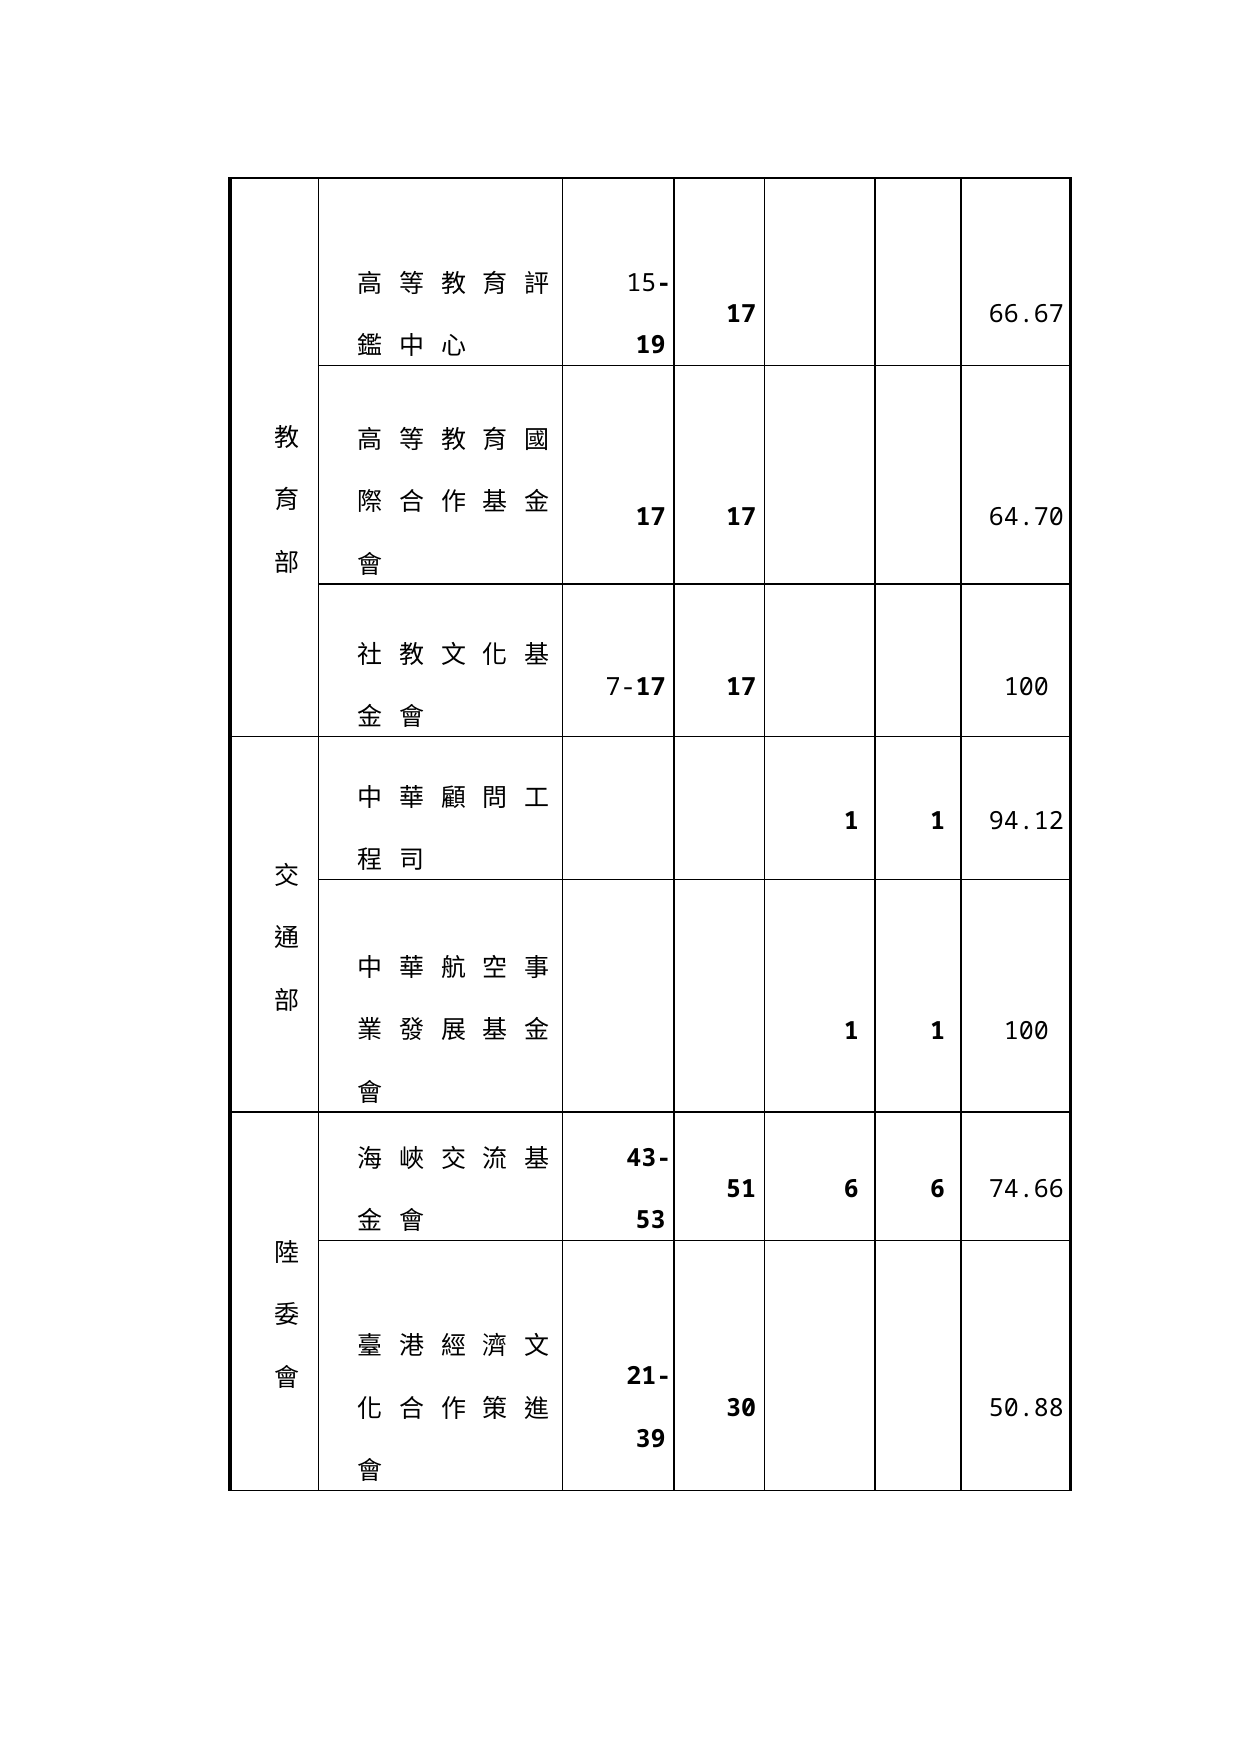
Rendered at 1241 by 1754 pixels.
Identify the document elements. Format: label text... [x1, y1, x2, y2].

table_cell 中華航空事業發展基金會 [319, 880, 562, 1111]
table_cell 50.88 [962, 1241, 1069, 1490]
table_cell 21-39 [563, 1241, 673, 1490]
table_cell 交通部 [232, 737, 318, 1111]
table_cell 94.12 [962, 737, 1069, 879]
table_cell 高等教育國際合作基金會 [319, 366, 562, 583]
table_cell 1 [876, 880, 960, 1111]
table_cell [765, 585, 874, 736]
table_cell 74.66 [962, 1113, 1069, 1240]
table_cell [876, 366, 960, 583]
table_cell [563, 880, 673, 1111]
table_cell 6 [876, 1113, 960, 1240]
table_cell 66.67 [962, 179, 1069, 365]
table_cell 30 [675, 1241, 764, 1490]
table_cell 17 [675, 366, 764, 583]
table_cell [765, 1241, 874, 1490]
table_cell 臺港經濟文化合作策進會 [319, 1241, 562, 1490]
table_cell 1 [876, 737, 960, 879]
table_cell 17 [675, 585, 764, 736]
table_cell 教育部 [232, 179, 318, 736]
table_cell 51 [675, 1113, 764, 1240]
table_cell [563, 737, 673, 879]
table_cell 7-17 [563, 585, 673, 736]
table_cell [876, 585, 960, 736]
table_cell [876, 1241, 960, 1490]
table_cell [765, 179, 874, 365]
table_cell 100 [962, 880, 1069, 1111]
table_cell 中華顧問工程司 [319, 737, 562, 879]
table_cell [765, 366, 874, 583]
table_cell 高等教育評鑑中心 [319, 179, 562, 365]
table_cell 17 [675, 179, 764, 365]
table_cell 17 [563, 366, 673, 583]
table_cell 15-19 [563, 179, 673, 365]
table_cell 1 [765, 737, 874, 879]
table_cell 1 [765, 880, 874, 1111]
table_cell 43-53 [563, 1113, 673, 1240]
table_cell 64.70 [962, 366, 1069, 583]
table_cell [675, 880, 764, 1111]
table_cell 陸委會 [232, 1113, 318, 1490]
table_cell 6 [765, 1113, 874, 1240]
table_cell 100 [962, 585, 1069, 736]
table_cell [876, 179, 960, 365]
table_cell 社教文化基金會 [319, 585, 562, 736]
table_cell [675, 737, 764, 879]
table_cell 海峽交流基金會 [319, 1113, 562, 1240]
